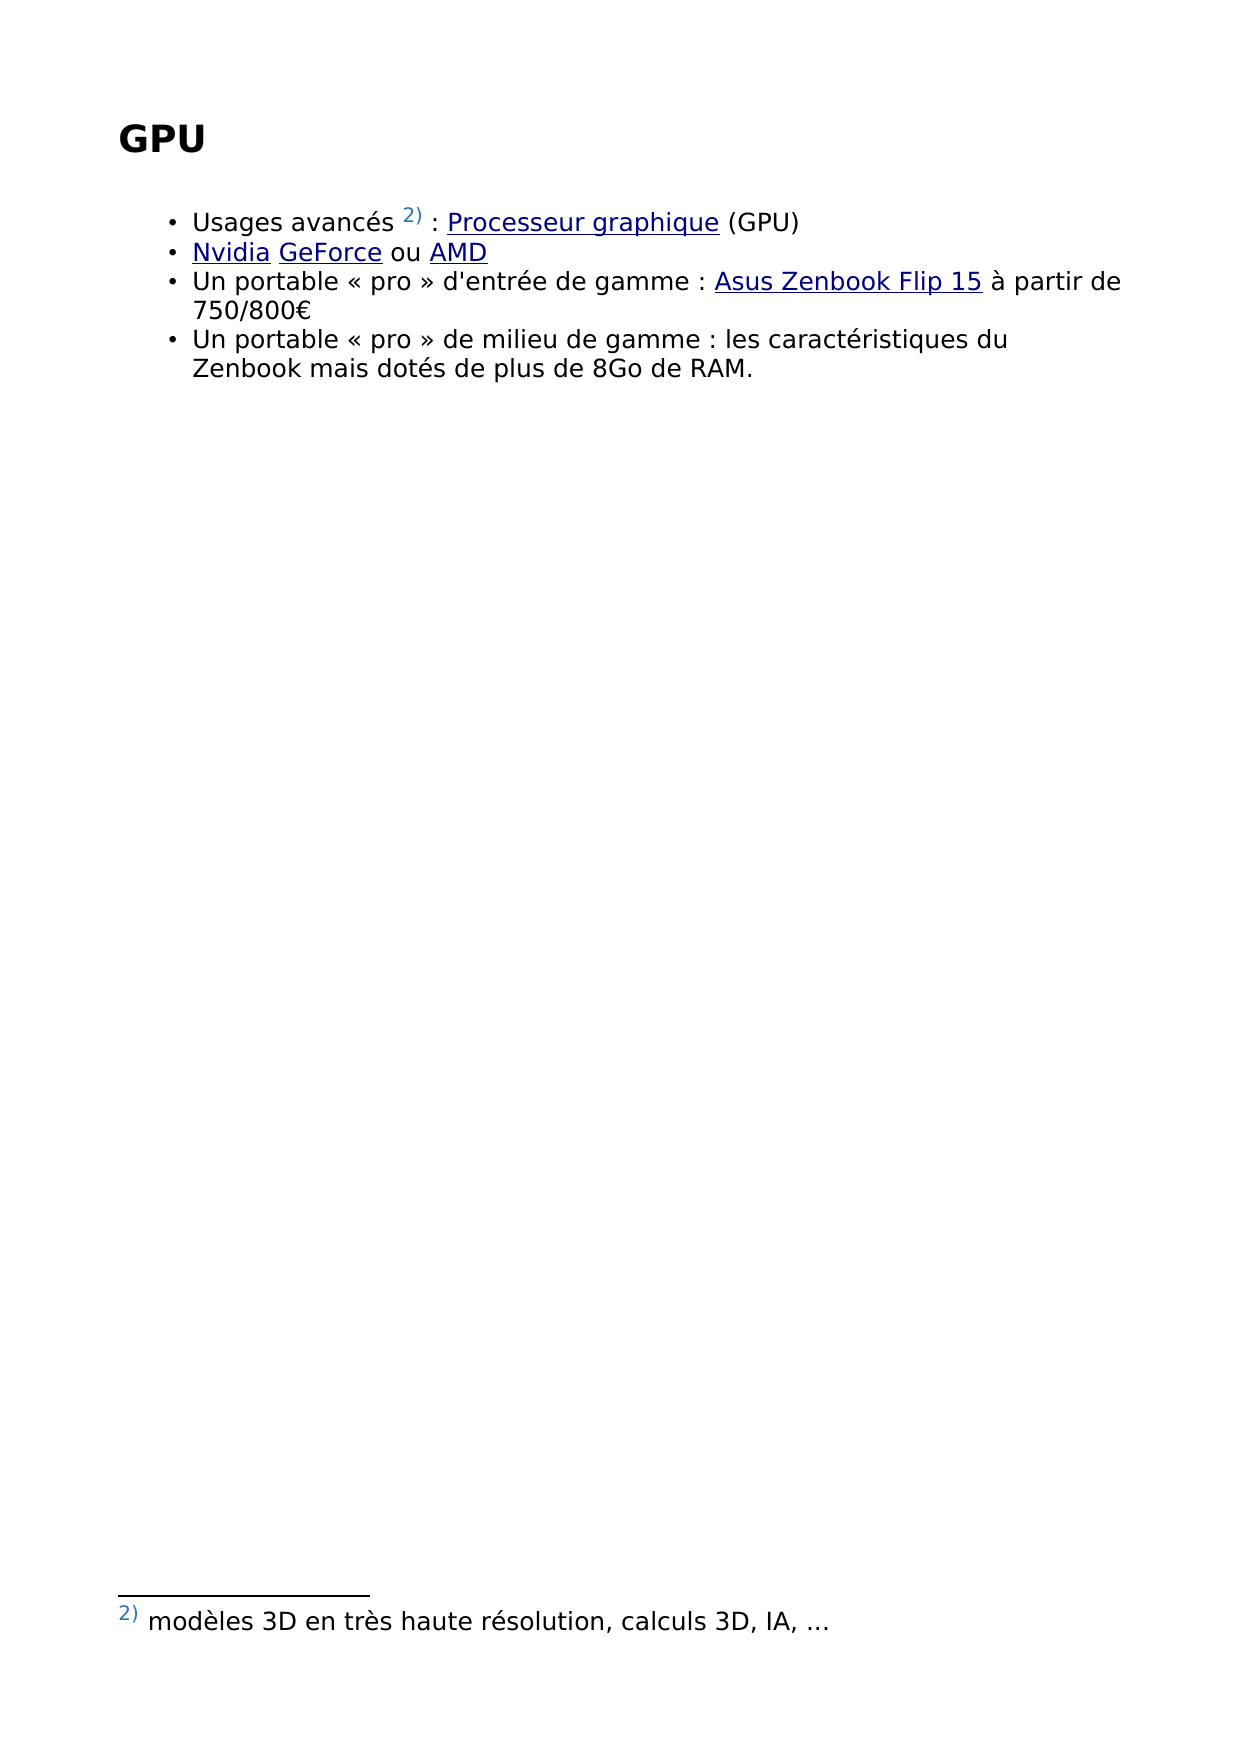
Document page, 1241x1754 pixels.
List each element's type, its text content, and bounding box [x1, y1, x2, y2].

list Un portable « pro » de milieu de gamme : les caractéristiques du Zenbook mais dotés de plus de 8Go de RAM. [177, 325, 1122, 384]
list Un portable « pro » d'entrée de gamme : Asus Zenbook Flip 15 à partir de 750/800€ [177, 267, 1122, 325]
list Nvidia GeForce ou AMD [177, 238, 1122, 267]
list Usages avancés : Processeur graphique (GPU) [177, 204, 1122, 238]
list modèles 3D en très haute résolution, calculs 3D, IA, ... [118, 1602, 1122, 1636]
subtitle GPU [118, 118, 1122, 162]
